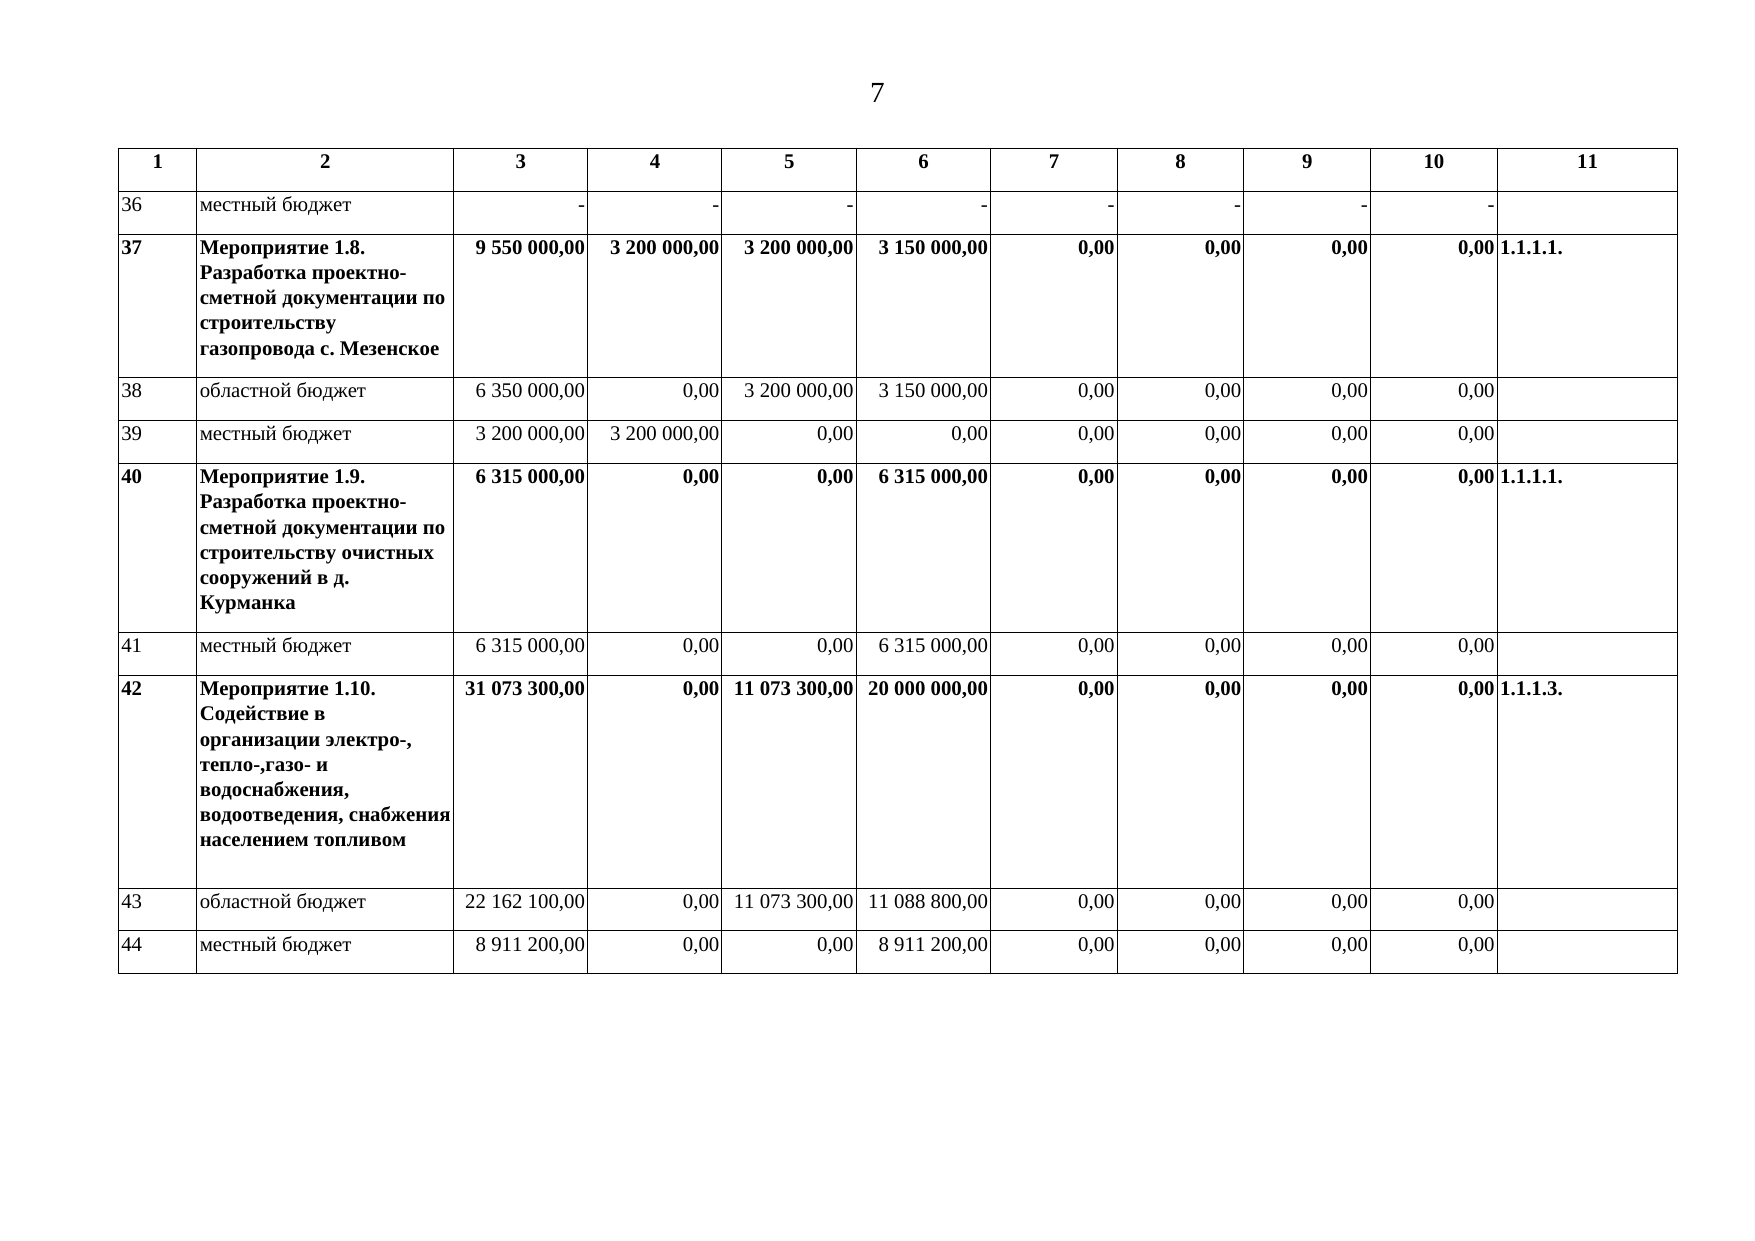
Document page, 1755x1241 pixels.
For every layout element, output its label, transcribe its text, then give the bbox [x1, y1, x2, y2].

table_cell 9 550 000,00 [454, 235, 587, 377]
table_cell 0,00 [1371, 676, 1497, 887]
table_cell 3 150 000,00 [857, 235, 990, 377]
table_cell 0,00 [991, 235, 1117, 377]
table_cell - [857, 192, 990, 233]
table_cell 0,00 [588, 931, 721, 973]
table_cell 0,00 [1118, 931, 1243, 973]
table_cell 1.1.1.1. [1498, 464, 1677, 632]
table_cell местный бюджет [197, 633, 453, 675]
table_cell 0,00 [1118, 378, 1243, 420]
table_cell [1498, 421, 1677, 463]
table_cell Мероприятие 1.10. Содействие в организации электро-, тепло-,газо- и водоснабжения, водоотведения, снабжения населением топливом [197, 676, 453, 887]
table_cell 3 200 000,00 [722, 378, 856, 420]
table_cell 40 [119, 464, 196, 632]
table_cell 0,00 [1118, 235, 1243, 377]
table_cell 0,00 [991, 889, 1117, 930]
table_cell 38 [119, 378, 196, 420]
table_cell 44 [119, 931, 196, 973]
table_cell [1498, 633, 1677, 675]
table_cell [1498, 889, 1677, 930]
table_cell 11 073 300,00 [722, 889, 856, 930]
table_cell 11 088 800,00 [857, 889, 990, 930]
table_cell 22 162 100,00 [454, 889, 587, 930]
table_cell 0,00 [588, 633, 721, 675]
table_cell 0,00 [1371, 464, 1497, 632]
table_header 4 [588, 149, 721, 191]
table_cell 0,00 [1118, 889, 1243, 930]
table_cell местный бюджет [197, 421, 453, 463]
table_cell 0,00 [1371, 235, 1497, 377]
table_cell 0,00 [722, 931, 856, 973]
table_cell 3 200 000,00 [454, 421, 587, 463]
table_header 6 [857, 149, 990, 191]
table_cell - [722, 192, 856, 233]
table_cell [1498, 378, 1677, 420]
table_cell 0,00 [991, 464, 1117, 632]
table_cell - [991, 192, 1117, 233]
table_cell 0,00 [1371, 633, 1497, 675]
table_cell - [588, 192, 721, 233]
table_cell - [1118, 192, 1243, 233]
table_cell 0,00 [1244, 889, 1370, 930]
table_cell 0,00 [1118, 676, 1243, 887]
table_cell 37 [119, 235, 196, 377]
table_cell 8 911 200,00 [857, 931, 990, 973]
table_cell 0,00 [1118, 421, 1243, 463]
table_cell 0,00 [1244, 378, 1370, 420]
table_cell 0,00 [1244, 633, 1370, 675]
table_cell - [454, 192, 587, 233]
table_cell 0,00 [722, 464, 856, 632]
table_cell [1498, 192, 1677, 233]
table_cell 6 350 000,00 [454, 378, 587, 420]
table_cell 6 315 000,00 [857, 464, 990, 632]
table_header 5 [722, 149, 856, 191]
table_cell 0,00 [1244, 235, 1370, 377]
table_cell 0,00 [1244, 931, 1370, 973]
table_cell 11 073 300,00 [722, 676, 856, 887]
table_cell 43 [119, 889, 196, 930]
table_cell 41 [119, 633, 196, 675]
table_cell 0,00 [991, 676, 1117, 887]
table_cell 0,00 [991, 421, 1117, 463]
table_cell местный бюджет [197, 931, 453, 973]
table_cell 0,00 [1371, 421, 1497, 463]
table_cell 0,00 [1118, 633, 1243, 675]
table_cell 0,00 [588, 889, 721, 930]
table_cell 0,00 [1371, 931, 1497, 973]
table_header 1 [119, 149, 196, 191]
table_cell 42 [119, 676, 196, 887]
table_cell 0,00 [722, 633, 856, 675]
table_cell 0,00 [588, 676, 721, 887]
table_cell 0,00 [1118, 464, 1243, 632]
table_cell 39 [119, 421, 196, 463]
table_cell [1498, 931, 1677, 973]
table_cell 20 000 000,00 [857, 676, 990, 887]
table_header 7 [991, 149, 1117, 191]
table_cell - [1371, 192, 1497, 233]
table_cell областной бюджет [197, 378, 453, 420]
table_cell 6 315 000,00 [454, 464, 587, 632]
table_cell 0,00 [1371, 378, 1497, 420]
table_cell 3 200 000,00 [588, 421, 721, 463]
table_cell 8 911 200,00 [454, 931, 587, 973]
table_cell местный бюджет [197, 192, 453, 233]
table_cell 31 073 300,00 [454, 676, 587, 887]
table_cell Мероприятие 1.8. Разработка проектно-сметной документации по строительству газопровода с. Мезенское [197, 235, 453, 377]
table_cell 0,00 [991, 378, 1117, 420]
table_header 11 [1498, 149, 1677, 191]
table_header 9 [1244, 149, 1370, 191]
table_cell - [1244, 192, 1370, 233]
table_cell 0,00 [588, 378, 721, 420]
table_cell 0,00 [1371, 889, 1497, 930]
table_header 8 [1118, 149, 1243, 191]
table_cell 0,00 [722, 421, 856, 463]
table_cell областной бюджет [197, 889, 453, 930]
table_cell 3 200 000,00 [588, 235, 721, 377]
table_cell 0,00 [1244, 421, 1370, 463]
table_cell 0,00 [1244, 676, 1370, 887]
table_cell 6 315 000,00 [857, 633, 990, 675]
table_cell 6 315 000,00 [454, 633, 587, 675]
table_cell 3 200 000,00 [722, 235, 856, 377]
table_cell 0,00 [991, 633, 1117, 675]
table_header 2 [197, 149, 453, 191]
table_cell 0,00 [857, 421, 990, 463]
table_cell 1.1.1.1. [1498, 235, 1677, 377]
table_cell 3 150 000,00 [857, 378, 990, 420]
table_cell 1.1.1.3. [1498, 676, 1677, 887]
table_cell 0,00 [1244, 464, 1370, 632]
table_cell 0,00 [588, 464, 721, 632]
table_cell Мероприятие 1.9. Разработка проектно-сметной документации по строительству очистных сооружений в д. Курманка [197, 464, 453, 632]
table_header 3 [454, 149, 587, 191]
table_cell 0,00 [991, 931, 1117, 973]
table_header 10 [1371, 149, 1497, 191]
table_cell 36 [119, 192, 196, 233]
